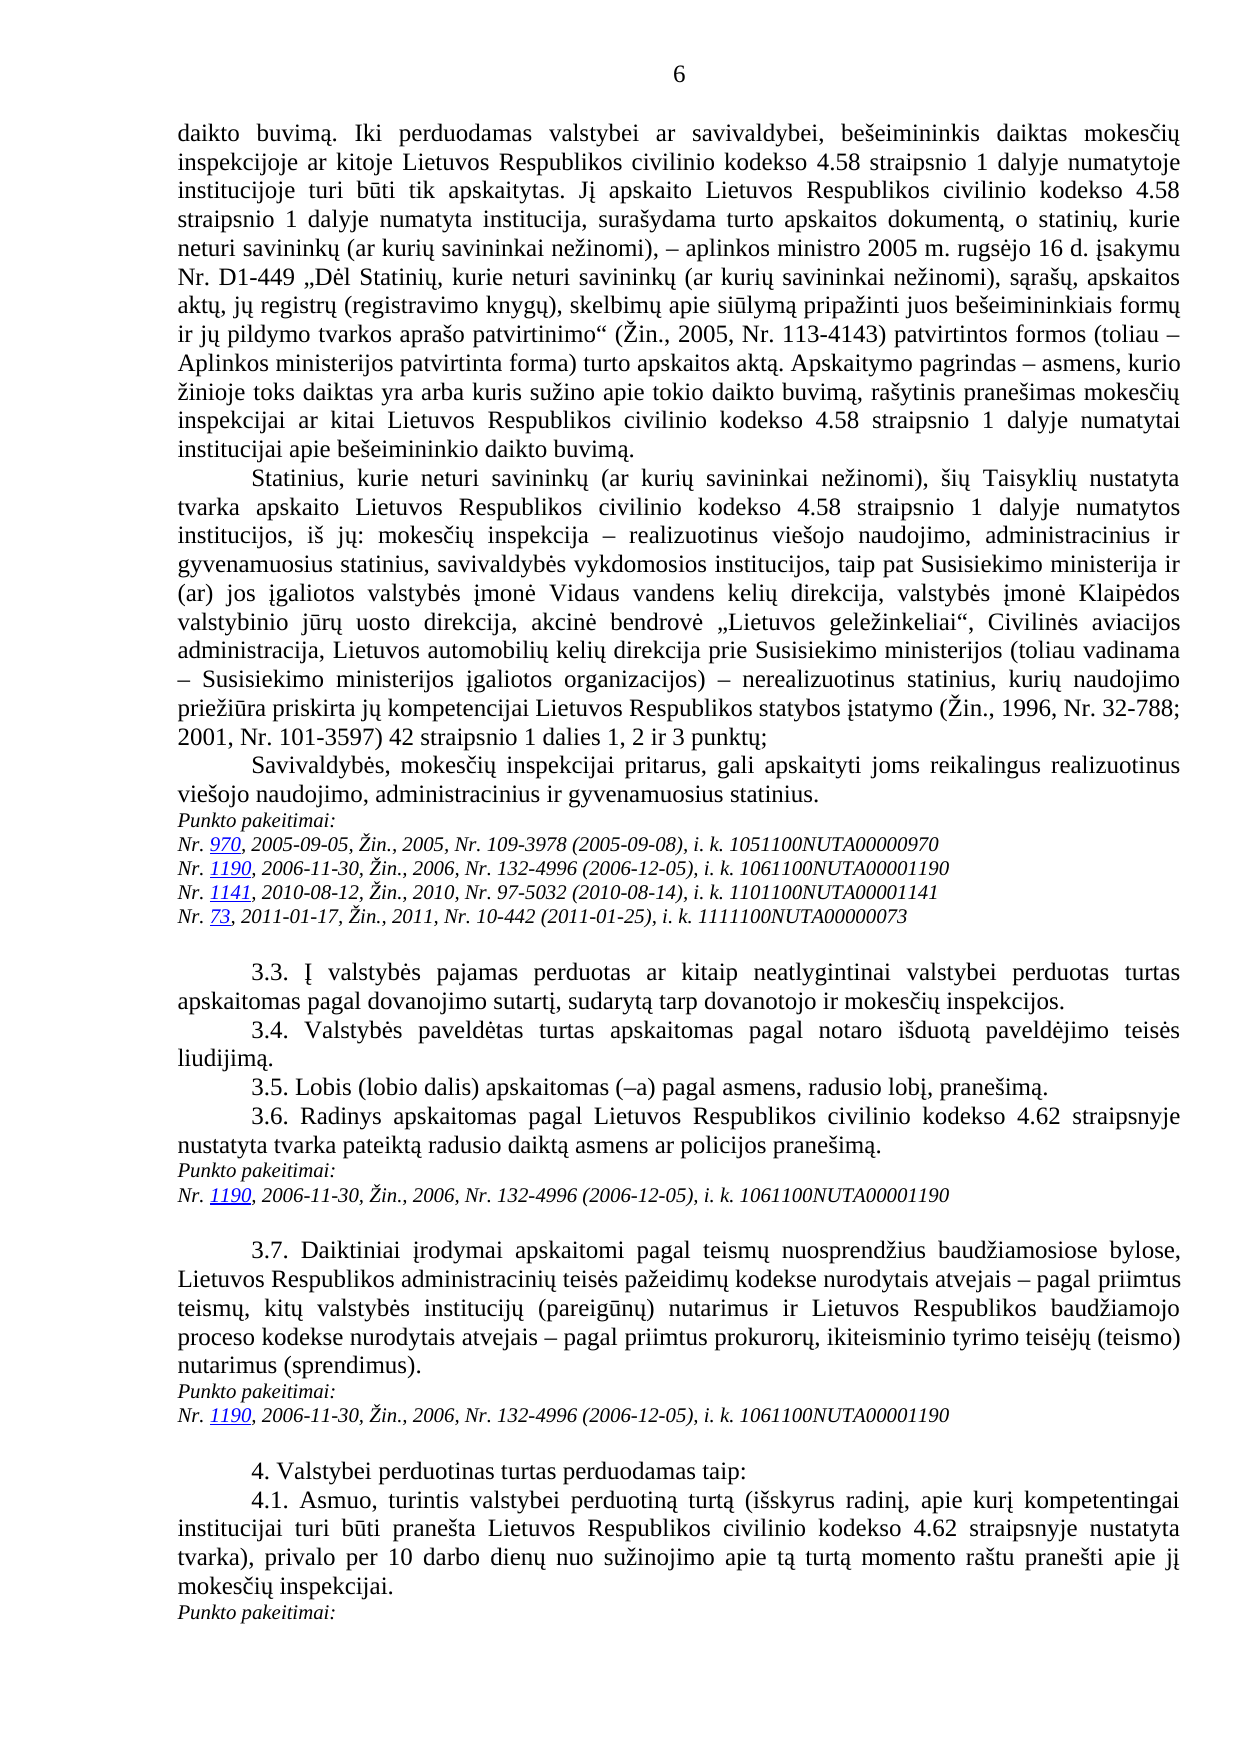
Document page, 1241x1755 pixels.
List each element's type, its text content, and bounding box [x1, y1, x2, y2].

text Punkto pakeitimai: [177, 1158, 1181, 1182]
text Savivaldybės, mokesčių inspekcijai pritarus, gali apskaityti joms reikalingus realizuotinus viešojo naudojimo, administracinius ir gyvenamuosius statinius. [177, 751, 1181, 808]
text Punkto pakeitimai: [177, 1600, 1181, 1624]
text daikto buvimą. Iki perduodamas valstybei ar savivaldybei, bešeimininkis daiktas mokesčių inspekcijoje ar kitoje Lietuvos Respublikos civilinio kodekso 4.58 straipsnio 1 dalyje numatytoje institucijoje turi būti tik apskaitytas. Jį apskaito Lietuvos Respublikos civilinio kodekso 4.58 straipsnio 1 dalyje numatyta institucija, surašydama turto apskaitos dokumentą, o statinių, kurie neturi savininkų (ar kurių savininkai nežinomi), – aplinkos ministro 2005 m. rugsėjo 16 d. įsakymu Nr. D1-449 „Dėl Statinių, kurie neturi savininkų (ar kurių savininkai nežinomi), sąrašų, apskaitos aktų, jų registrų (registravimo knygų), skelbimų apie siūlymą pripažinti juos bešeimininkiais formų ir jų pildymo tvarkos aprašo patvirtinimo“ (Žin., 2005, Nr. 113-4143) patvirtintos formos (toliau – Aplinkos ministerijos patvirtinta forma) turto apskaitos aktą. Apskaitymo pagrindas – asmens, kurio žinioje toks daiktas yra arba kuris sužino apie tokio daikto buvimą, rašytinis pranešimas mokesčių inspekcijai ar kitai Lietuvos Respublikos civilinio kodekso 4.58 straipsnio 1 dalyje numatytai institucijai apie bešeimininkio daikto buvimą. [177, 118, 1181, 463]
text Nr. 1141, 2010-08-12, Žin., 2010, Nr. 97-5032 (2010-08-14), i. k. 1101100NUTA00001141 [177, 880, 1181, 904]
text 3.4. Valstybės paveldėtas turtas apskaitomas pagal notaro išduotą paveldėjimo teisės liudijimą. [177, 1015, 1181, 1072]
text Punkto pakeitimai: [177, 1379, 1181, 1403]
text 4.1. Asmuo, turintis valstybei perduotiną turtą (išskyrus radinį, apie kurį kompetentingai institucijai turi būti pranešta Lietuvos Respublikos civilinio kodekso 4.62 straipsnyje nustatyta tvarka), privalo per 10 darbo dienų nuo sužinojimo apie tą turtą momento raštu pranešti apie jį mokesčių inspekcijai. [177, 1485, 1181, 1600]
text Punkto pakeitimai: [177, 808, 1181, 832]
text 4. Valstybei perduotinas turtas perduodamas taip: [177, 1456, 1181, 1485]
text Nr. 1190, 2006-11-30, Žin., 2006, Nr. 132-4996 (2006-12-05), i. k. 1061100NUTA00001190 [177, 1403, 1181, 1427]
text 3.7. Daiktiniai įrodymai apskaitomi pagal teismų nuosprendžius baudžiamosiose bylose, Lietuvos Respublikos administracinių teisės pažeidimų kodekse nurodytais atvejais – pagal priimtus teismų, kitų valstybės institucijų (pareigūnų) nutarimus ir Lietuvos Respublikos baudžiamojo proceso kodekse nurodytais atvejais – pagal priimtus prokurorų, ikiteisminio tyrimo teisėjų (teismo) nutarimus (sprendimus). [177, 1235, 1181, 1379]
text 3.5. Lobis (lobio dalis) apskaitomas (–a) pagal asmens, radusio lobį, pranešimą. [177, 1072, 1181, 1101]
text Nr. 73, 2011-01-17, Žin., 2011, Nr. 10-442 (2011-01-25), i. k. 1111100NUTA00000073 [177, 904, 1181, 928]
text Nr. 1190, 2006-11-30, Žin., 2006, Nr. 132-4996 (2006-12-05), i. k. 1061100NUTA00001190 [177, 856, 1181, 880]
text Nr. 1190, 2006-11-30, Žin., 2006, Nr. 132-4996 (2006-12-05), i. k. 1061100NUTA00001190 [177, 1182, 1181, 1207]
text Nr. 970, 2005-09-05, Žin., 2005, Nr. 109-3978 (2005-09-08), i. k. 1051100NUTA00000970 [177, 832, 1181, 856]
text 3.3. Į valstybės pajamas perduotas ar kitaip neatlygintinai valstybei perduotas turtas apskaitomas pagal dovanojimo sutartį, sudarytą tarp dovanotojo ir mokesčių inspekcijos. [177, 957, 1181, 1015]
text 3.6. Radinys apskaitomas pagal Lietuvos Respublikos civilinio kodekso 4.62 straipsnyje nustatyta tvarka pateiktą radusio daiktą asmens ar policijos pranešimą. [177, 1101, 1181, 1158]
text Statinius, kurie neturi savininkų (ar kurių savininkai nežinomi), šių Taisyklių nustatyta tvarka apskaito Lietuvos Respublikos civilinio kodekso 4.58 straipsnio 1 dalyje numatytos institucijos, iš jų: mokesčių inspekcija – realizuotinus viešojo naudojimo, administracinius ir gyvenamuosius statinius, savivaldybės vykdomosios institucijos, taip pat Susisiekimo ministerija ir (ar) jos įgaliotos valstybės įmonė Vidaus vandens kelių direkcija, valstybės įmonė Klaipėdos valstybinio jūrų uosto direkcija, akcinė bendrovė „Lietuvos geležinkeliai“, Civilinės aviacijos administracija, Lietuvos automobilių kelių direkcija prie Susisiekimo ministerijos (toliau vadinama – Susisiekimo ministerijos įgaliotos organizacijos) – nerealizuotinus statinius, kurių naudojimo priežiūra priskirta jų kompetencijai Lietuvos Respublikos statybos įstatymo (Žin., 1996, Nr. 32-788; 2001, Nr. 101-3597) 42 straipsnio 1 dalies 1, 2 ir 3 punktų; [177, 463, 1181, 751]
